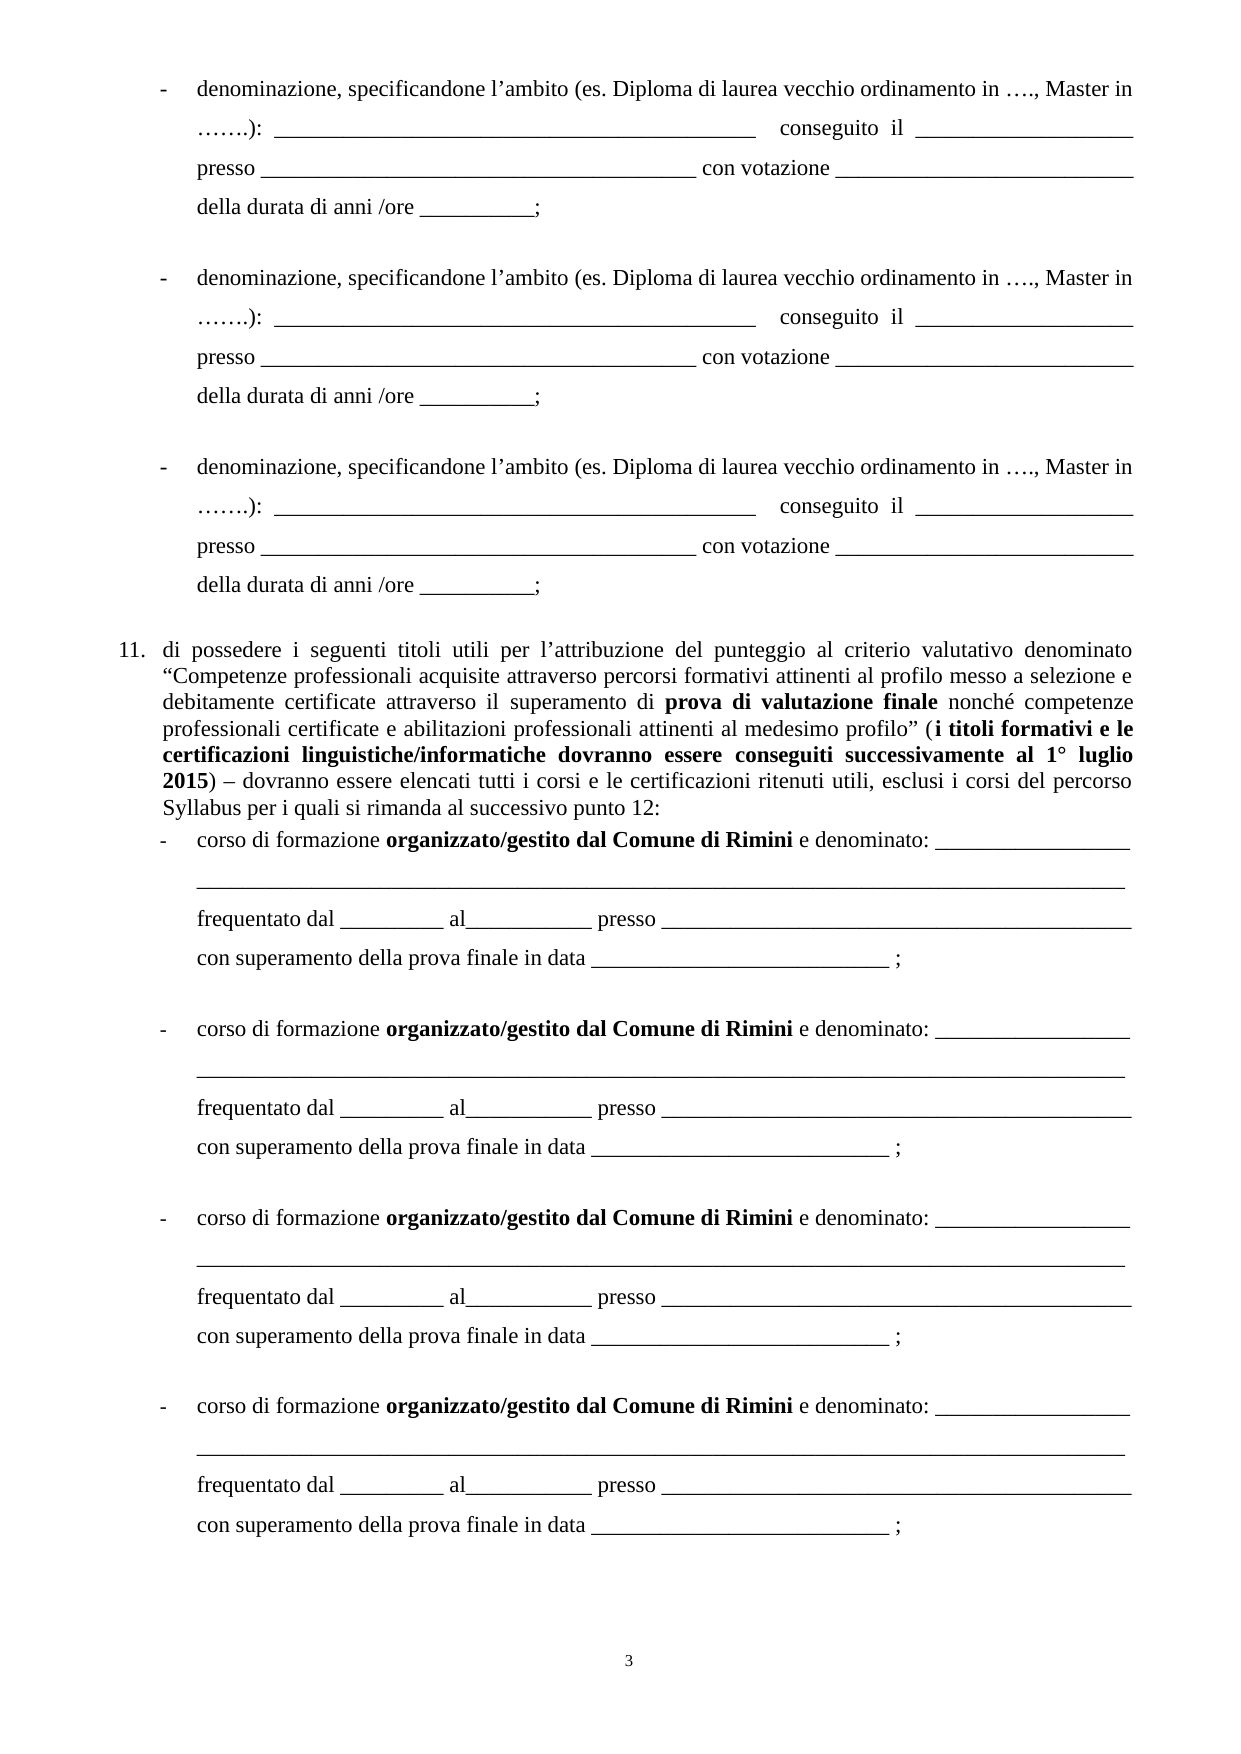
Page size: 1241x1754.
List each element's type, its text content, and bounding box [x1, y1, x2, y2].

list denominazione, specificandone l’ambito (es. Diploma di laurea vecchio ordinamento in …., Master in …….): __________________________________________ conseguito il ___________________ presso ______________________________________ con votazione __________________________ della durata di anni /ore __________; [159, 453, 1134, 597]
list denominazione, specificandone l’ambito (es. Diploma di laurea vecchio ordinamento in …., Master in …….): __________________________________________ conseguito il ___________________ presso ______________________________________ con votazione __________________________ della durata di anni /ore __________; [159, 264, 1134, 409]
list corso di formazione organizzato/gestito dal Comune di Rimini e denominato: _________________ _________________________________________________________________________________ frequentato dal _________ al___________ presso _________________________________________ con superamento della prova finale in data __________________________ ; [159, 1393, 1134, 1537]
list corso di formazione organizzato/gestito dal Comune di Rimini e denominato: _________________ _________________________________________________________________________________ frequentato dal _________ al___________ presso _________________________________________ con superamento della prova finale in data __________________________ ; [159, 1204, 1134, 1348]
list corso di formazione organizzato/gestito dal Comune di Rimini e denominato: _________________ _________________________________________________________________________________ frequentato dal _________ al___________ presso _________________________________________ con superamento della prova finale in data __________________________ ; [159, 826, 1134, 971]
list corso di formazione organizzato/gestito dal Comune di Rimini e denominato: _________________ _________________________________________________________________________________ frequentato dal _________ al___________ presso _________________________________________ con superamento della prova finale in data __________________________ ; [159, 1015, 1134, 1160]
list di possedere i seguenti titoli utili per l’attribuzione del punteggio al criterio valutativo denominato “Competenze professionali acquisite attraverso percorsi formativi attinenti al profilo messo a selezione e debitamente certificate attraverso il superamento di prova di valutazione finale nonché competenze professionali certificate e abilitazioni professionali attinenti al medesimo profilo” (i titoli formativi e le certificazioni linguistiche/informatiche dovranno essere conseguiti successivamente al 1° luglio 2015) – dovranno essere elencati tutti i corsi e le certificazioni ritenuti utili, esclusi i corsi del percorso Syllabus per i quali si rimanda al successivo punto 12: [118, 636, 1134, 820]
list denominazione, specificandone l’ambito (es. Diploma di laurea vecchio ordinamento in …., Master in …….): __________________________________________ conseguito il ___________________ presso ______________________________________ con votazione __________________________ della durata di anni /ore __________; [159, 75, 1134, 220]
